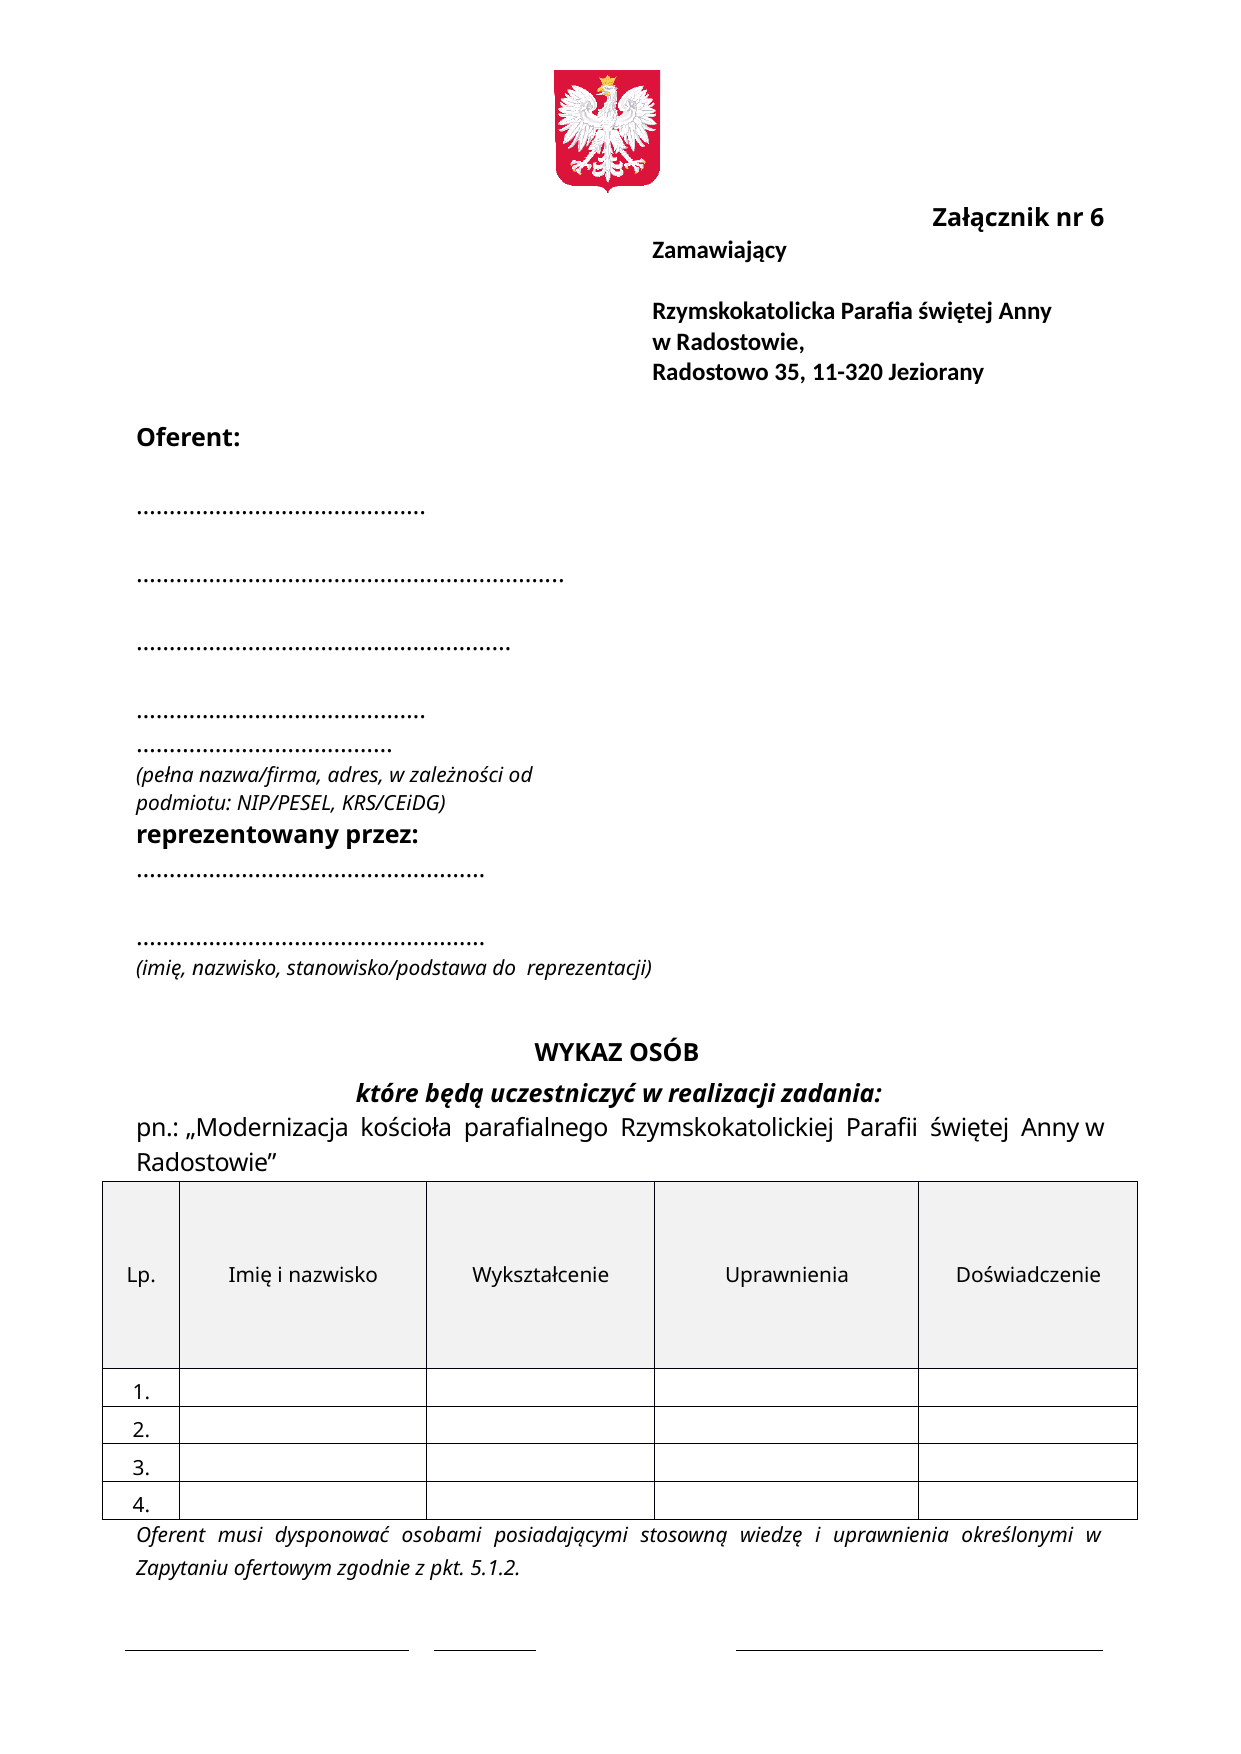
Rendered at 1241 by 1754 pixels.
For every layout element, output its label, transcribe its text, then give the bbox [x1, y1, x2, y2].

text ……………………………….…….……………………………………….…….………...………………………………………………… [136, 487, 617, 658]
text (imię, nazwisko, stanowisko/podstawa do reprezentacji) [136, 953, 697, 981]
text Oferent musi dysponować osobami posiadającymi stosowną wiedzę i uprawnienia określonymi w Zapytaniu ofertowym zgodnie z pkt. 5.1.2. [136, 1520, 1104, 1581]
table_cell [180, 1444, 426, 1481]
table_header [409, 1618, 434, 1650]
table_cell 4. [103, 1482, 179, 1519]
text w Radostowie, [136, 326, 1104, 356]
table_header Doświadczenie [919, 1182, 1137, 1368]
table_header [536, 1618, 736, 1650]
table_cell [180, 1407, 426, 1443]
text Rzymskokatolicka Parafia świętej Anny [136, 295, 1104, 326]
table_cell [655, 1407, 918, 1443]
table_cell 3. [103, 1444, 179, 1481]
table_cell 1. [103, 1369, 179, 1406]
table_cell 2. [103, 1407, 179, 1443]
text (pełna nazwa/firma, adres, w zależności od podmiotu: NIP/PESEL, KRS/CEiDG) [136, 760, 573, 817]
table_header Wykształcenie [427, 1182, 654, 1368]
table_cell [180, 1369, 426, 1406]
table_header Uprawnienia [655, 1182, 918, 1368]
table_header [125, 1618, 409, 1650]
table_cell [919, 1369, 1137, 1406]
table_header Lp. [103, 1182, 179, 1368]
picture [554, 70, 661, 193]
table_cell [919, 1444, 1137, 1481]
text pn.: „Modernizacja kościoła parafialnego Rzymskokatolickiej Parafii świętej Anny w Radostowie” [136, 1109, 1104, 1179]
table_cell [180, 1482, 426, 1519]
text Zamawiający [136, 234, 1104, 264]
table_cell [655, 1444, 918, 1481]
table_cell [919, 1482, 1137, 1519]
text Radostowo 35, 11-320 Jeziorany [136, 356, 1104, 387]
text ……………………………….…….………………………………… [136, 692, 617, 760]
table_cell [427, 1444, 654, 1481]
text ……………………………….…….……… [136, 919, 697, 953]
text które będą uczestniczyć w realizacji zadania: [136, 1075, 1104, 1109]
table_cell [655, 1369, 918, 1406]
text reprezentowany przez: [136, 817, 1104, 851]
text Załącznik nr 6 [136, 200, 1104, 234]
table_cell [427, 1407, 654, 1443]
table_cell [427, 1482, 654, 1519]
text Oferent: [136, 419, 1104, 453]
table_cell [919, 1407, 1137, 1443]
table_header [434, 1618, 536, 1650]
text ……………………………….…….……… [136, 851, 617, 885]
text WYKAZ OSÓB [136, 1035, 1104, 1069]
table_header Imię i nazwisko [180, 1182, 426, 1368]
table_header [736, 1618, 1102, 1650]
table_cell [655, 1482, 918, 1519]
table_cell [427, 1369, 654, 1406]
